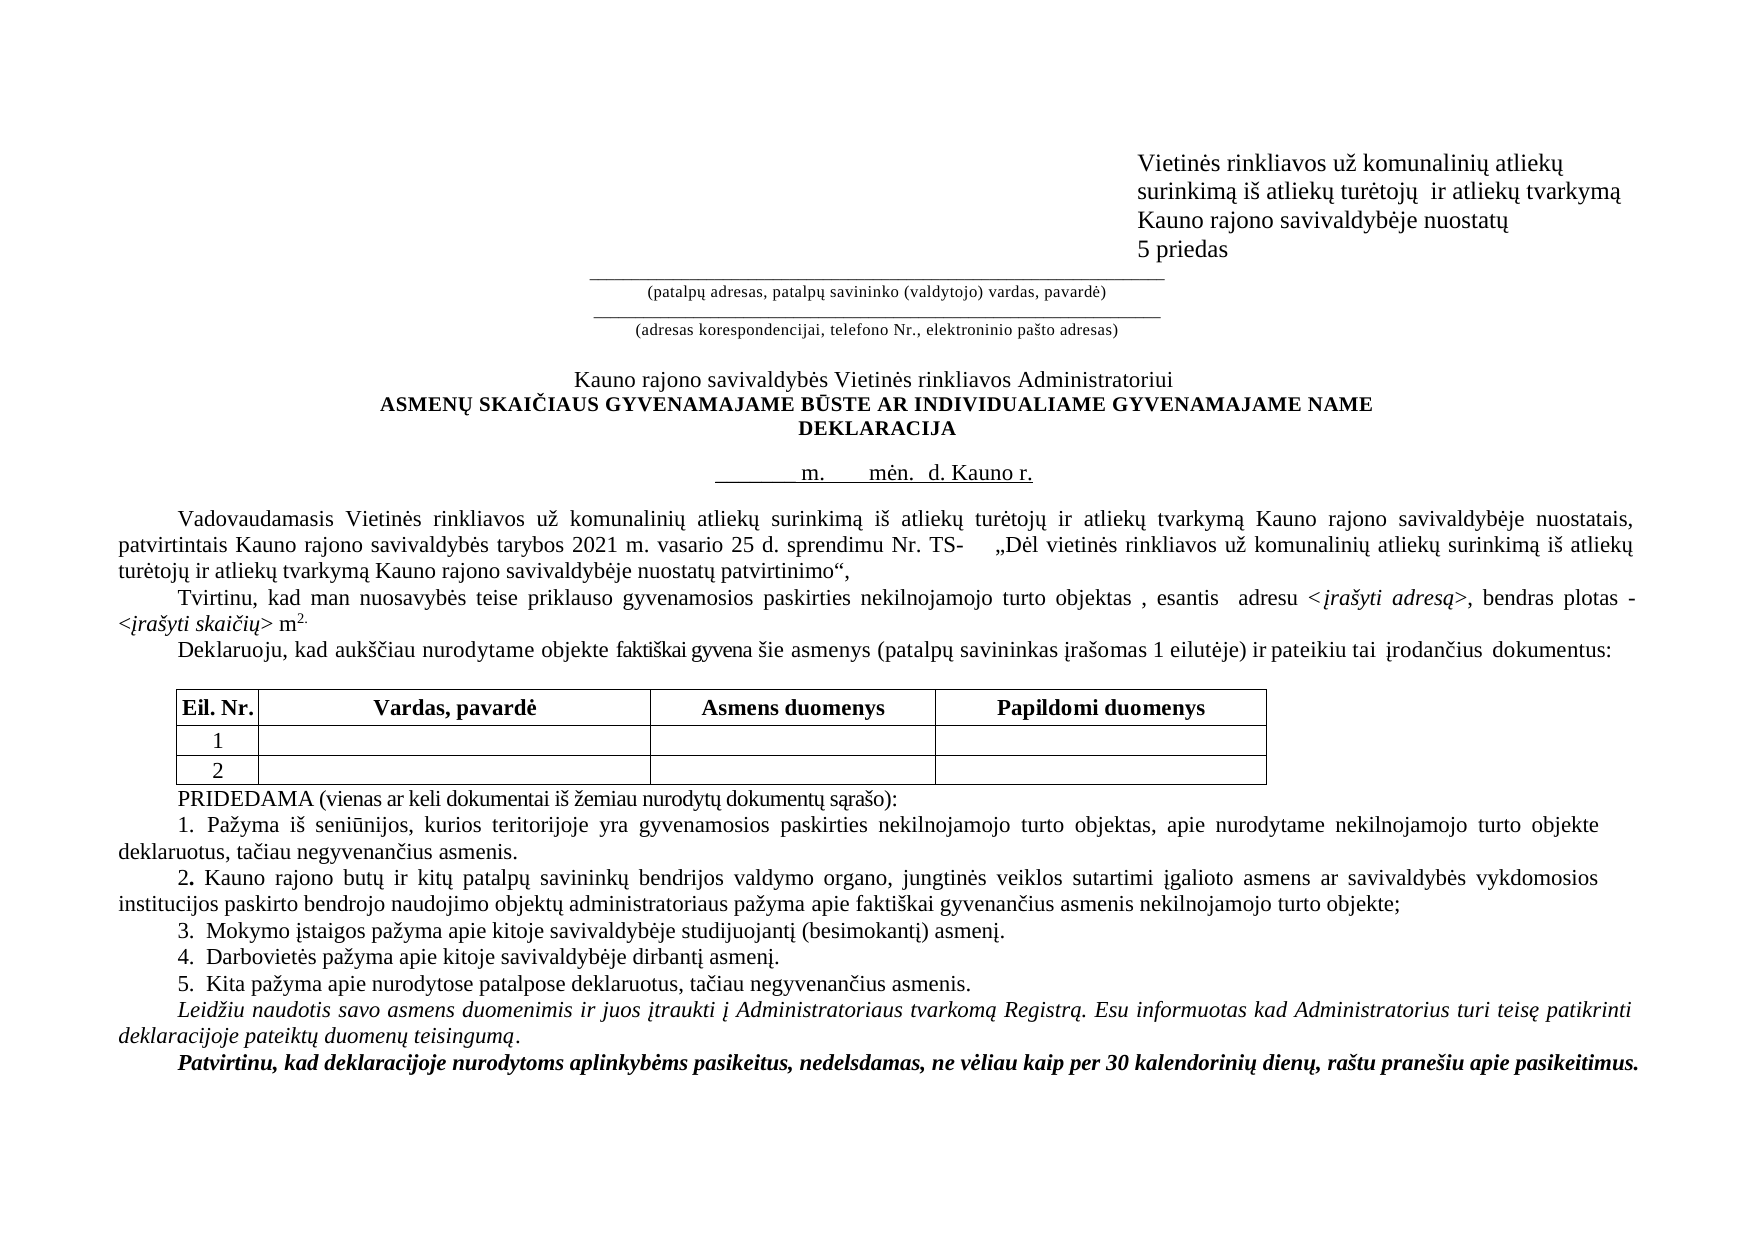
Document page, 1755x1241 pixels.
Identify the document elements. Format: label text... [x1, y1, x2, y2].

table_cell 2 [177, 756, 258, 784]
text Vietinės rinkliavos už komunalinių atliekų [1137, 148, 1636, 176]
text surinkimą iš atliekų turėtojų ir atliekų tvarkymą [1137, 176, 1636, 205]
table_cell 1 [177, 726, 258, 754]
table_cell [651, 756, 935, 784]
text Deklaruoju, kad aukščiau nurodytame objekte faktiškai gyvena šie asmenys (patalpų savininkas įrašomas 1 eilutėje) ir pateikiu tai įrodančius dokumentus: [118, 637, 1636, 663]
text _____________________________________________________________________ [118, 263, 1636, 282]
text (adresas korespondencijai, telefono Nr., elektroninio pašto adresas) [118, 320, 1636, 339]
text Tvirtinu, kad man nuosavybės teise priklauso gyvenamosios paskirties nekilnojamojo turto objektas , esantis adresu <įrašyti adresą>, bendras plotas - <įrašyti skaičių> m2. [118, 584, 1636, 637]
table_header Eil. Nr. [177, 690, 258, 724]
text ASMENŲ SKAIČIAUS GYVENAMAJAME BŪSTE AR INDIVIDUALIAME GYVENAMAJAME NAME [118, 392, 1636, 416]
text ____________________________________________________________________ [118, 301, 1636, 320]
text PRIDEDAMA (vienas ar keli dokumentai iš žemiau nurodytų dokumentų sąrašo): [118, 785, 1630, 811]
text 4. Darbovietės pažyma apie kitoje savivaldybėje dirbantį asmenį. [177, 943, 1601, 969]
text Patvirtinu, kad deklaracijoje nurodytoms aplinkybėms pasikeitus, nedelsdamas, ne vėliau kaip per 30 kalendorinių dienų, raštu pranešiu apie pasikeitimus. [118, 1049, 1654, 1075]
text DEKLARACIJA [118, 416, 1636, 440]
text 5 priedas [1137, 234, 1636, 263]
table_cell [259, 756, 650, 784]
text (patalpų adresas, patalpų savininko (valdytojo) vardas, pavardė) [118, 282, 1636, 301]
table_cell [651, 726, 935, 754]
table_cell [936, 756, 1266, 784]
text Kauno rajono savivaldybės Vietinės rinkliavos Administratoriui [118, 366, 1630, 392]
text 1. Pažyma iš seniūnijos, kurios teritorijoje yra gyvenamosios paskirties nekilnojamojo turto objektas, apie nurodytame nekilnojamojo turto objekte deklaruotus, tačiau negyvenančius asmenis. [118, 811, 1601, 864]
text _______ m. mėn. d. Kauno r. [118, 459, 1630, 486]
table_header Papildomi duomenys [936, 690, 1266, 724]
text Leidžiu naudotis savo asmens duomenimis ir juos įtraukti į Administratoriaus tvarkomą Registrą. Esu informuotas kad Administratorius turi teisę patikrinti deklaracijoje pateiktų duomenų teisingumą. [118, 996, 1636, 1049]
table_header Asmens duomenys [651, 690, 935, 724]
table_cell [936, 726, 1266, 754]
table_cell [259, 726, 650, 754]
text 2. Kauno rajono butų ir kitų patalpų savininkų bendrijos valdymo organo, jungtinės veiklos sutartimi įgalioto asmens ar savivaldybės vykdomosios institucijos paskirto bendrojo naudojimo objektų administratoriaus pažyma apie faktiškai gyvenančius asmenis nekilnojamojo turto objekte; [118, 864, 1601, 917]
text 3. Mokymo įstaigos pažyma apie kitoje savivaldybėje studijuojantį (besimokantį) asmenį. [177, 917, 1601, 943]
text 5. Kita pažyma apie nurodytose patalpose deklaruotus, tačiau negyvenančius asmenis. [177, 969, 1601, 996]
text Vadovaudamasis Vietinės rinkliavos už komunalinių atliekų surinkimą iš atliekų turėtojų ir atliekų tvarkymą Kauno rajono savivaldybėje nuostatais, patvirtintais Kauno rajono savivaldybės tarybos 2021 m. vasario 25 d. sprendimu Nr. TS- „Dėl vietinės rinkliavos už komunalinių atliekų surinkimą iš atliekų turėtojų ir atliekų tvarkymą Kauno rajono savivaldybėje nuostatų patvirtinimo“, [118, 505, 1636, 584]
text Kauno rajono savivaldybėje nuostatų [1137, 205, 1636, 234]
table_header Vardas, pavardė [259, 690, 650, 724]
